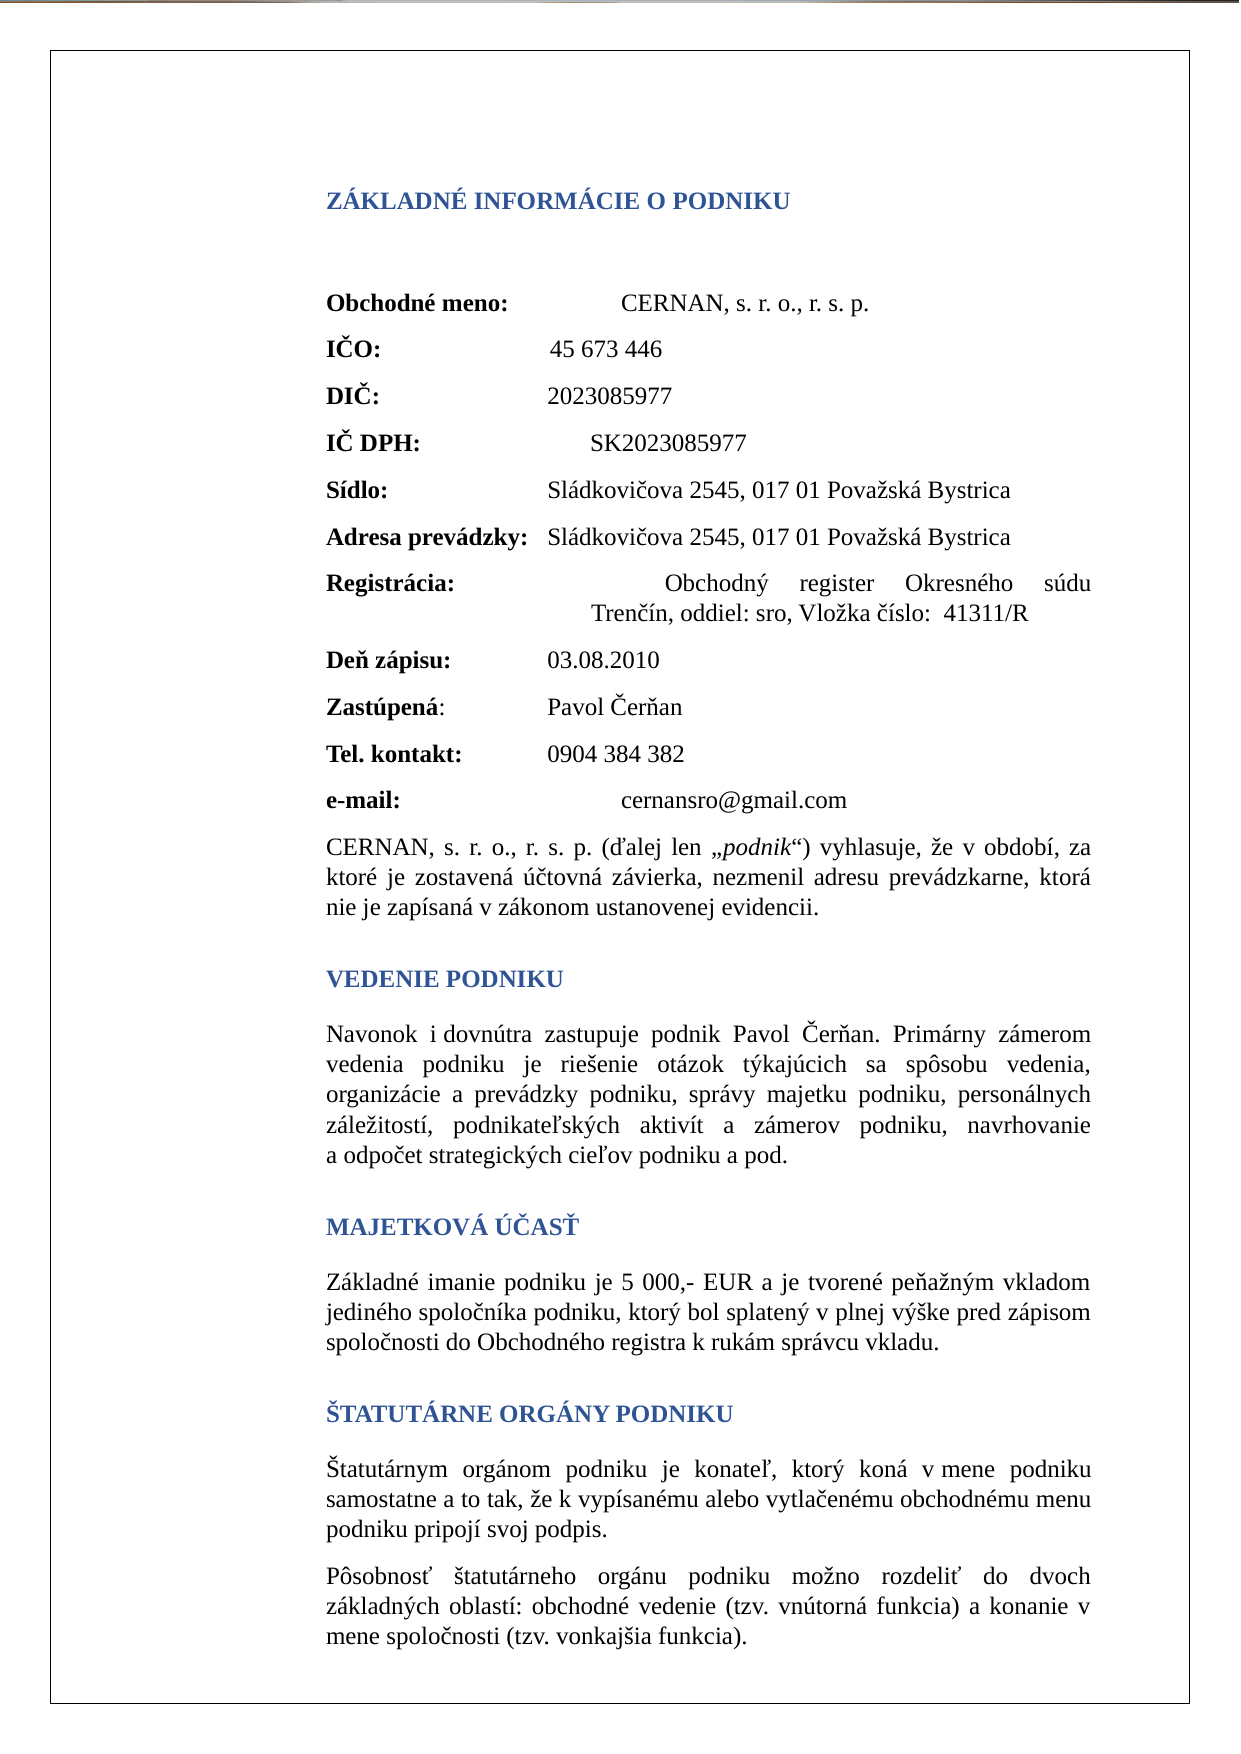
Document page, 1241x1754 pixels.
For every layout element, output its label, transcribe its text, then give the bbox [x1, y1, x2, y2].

text IČO: 45 673 446 [326, 334, 1092, 363]
text Obchodné meno: CERNAN, s. r. o., r. s. p. [326, 288, 1092, 316]
text Zastúpená: Pavol Čerňan [326, 692, 1092, 721]
text Pôsobnosť štatutárneho orgánu podniku možno rozdeliť do dvoch základných oblastí: obchodné vedenie (tzv. vnútorná funkcia) a konanie v mene spoločnosti (tzv. vonkajšia funkcia). [326, 1561, 1092, 1650]
subtitle štatutárne orgány podniku [326, 1399, 1092, 1427]
text Tel. kontakt: 0904 384 382 [326, 739, 1092, 767]
text Deň zápisu: 03.08.2010 [326, 645, 1092, 674]
text Sídlo: Sládkovičova 2545, 017 01 Považská Bystrica [326, 475, 1092, 503]
subtitle majetková účasť [326, 1212, 1092, 1240]
subtitle vedenie podniku [326, 964, 1092, 993]
text Základné imanie podniku je 5 000,- EUR a je tvorené peňažným vkladom jediného spoločníka podniku, ktorý bol splatený v plnej výške pred zápisom spoločnosti do Obchodného registra k rukám správcu vkladu. [326, 1267, 1092, 1356]
text DIČ: 2023085977 [326, 381, 1092, 410]
text CERNAN, s. r. o., r. s. p. (ďalej len „podnik“) vyhlasuje, že v období, za ktoré je zostavená účtovná závierka, nezmenil adresu prevádzkarne, ktorá nie je zapísaná v zákonom ustanovenej evidencii. [326, 832, 1092, 921]
text Navonok i dovnútra zastupuje podnik Pavol Čerňan. Primárny zámerom vedenia podniku je riešenie otázok týkajúcich sa spôsobu vedenia, organizácie a prevádzky podniku, správy majetku podniku, personálnych záležitostí, podnikateľských aktivít a zámerov podniku, navrhovanie a odpočet strategických cieľov podniku a pod. [326, 1019, 1092, 1168]
text Registrácia: Obchodný register Okresného súdu Trenčín, oddiel: sro, Vložka číslo: 41311/R [326, 568, 1092, 627]
text e-mail: cernansro@gmail.com [326, 786, 1092, 814]
text IČ DPH: SK2023085977 [326, 428, 1092, 457]
subtitle základné informácie o podniku [326, 186, 1092, 214]
text Štatutárnym orgánom podniku je konateľ, ktorý koná v mene podniku samostatne a to tak, že k vypísanému alebo vytlačenému obchodnému menu podniku pripojí svoj podpis. [326, 1454, 1092, 1543]
text Adresa prevádzky: Sládkovičova 2545, 017 01 Považská Bystrica [326, 522, 1092, 550]
